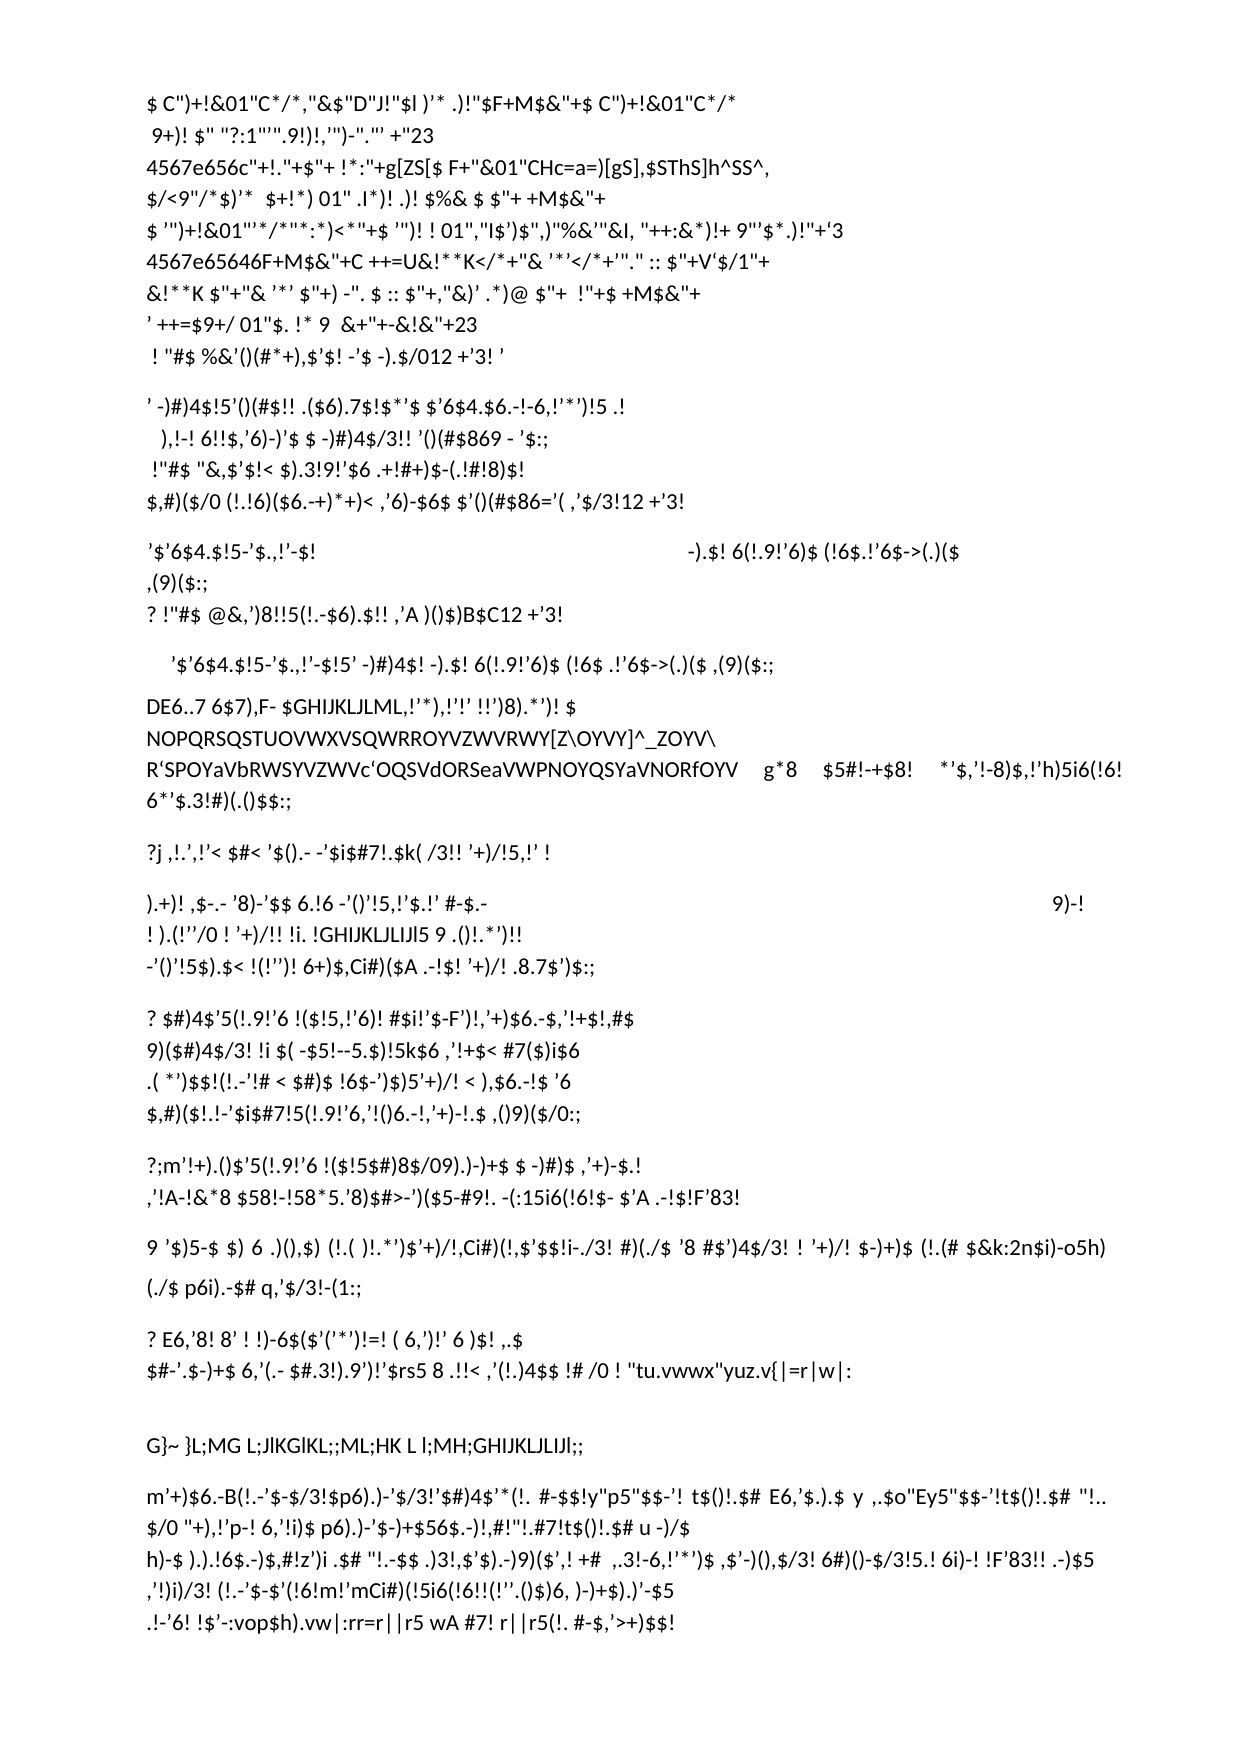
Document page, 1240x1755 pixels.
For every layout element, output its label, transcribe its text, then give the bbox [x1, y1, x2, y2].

text .( *’)$$!(!.-’!# < $#)$ !6$-’)$)5’+)/! < ),$6.-!$ ’6 [146, 1067, 1124, 1096]
text ?;m’!+).()$’5(!.9!’6 !($!5$#)8$/09).)-)+$ $ -)#)$ ,’+)-$.! [146, 1152, 1124, 1179]
text ,’!)i)/3! (!.-’$-$’(!6!m!’mCi#)(!5i6(!6!!(!’’.()$)6, )-)+$).)’-$5 [146, 1576, 1124, 1604]
text &!**K $"+"& ’*’ $"+) -". $ :: $"+,"&)’ .*)@ $"+ !"+$ +M$&"+ [146, 279, 1124, 307]
text 4567e65646F+M$&"+C ++=U&!**K</*+"& ’*’</*+’"." :: $"+V‘$/1"+ [146, 247, 1124, 275]
text DE6..7 6$7),F- $GHIJKLJLML,!’*),!’!’ !!’)8).*’)! $ [146, 692, 1124, 720]
text ? E6,’8! 8’ ! !)-6$($’(’*’)!=! ( 6,’)!’ 6 )$! ,.$ [146, 1325, 1124, 1353]
text ? !"#$ @&,’)8!!5(!.-$6).$!! ,’A )()$)B$C12 +’3! [146, 600, 1124, 628]
text ,’!A-!&*8 $58!-!58*5.’8)$#>-’)($5-#9!. -(:15i6(!6!$- $’A .-!$!F’83! [146, 1183, 1124, 1211]
text ! "#$ %&’()(#*+),$’$! -’$ -).$/012 +’3! ’ [146, 342, 1124, 370]
text ),!-! 6!!$,’6)-)’$ $ -)#)4$/3!! ’()(#$869 - ’$:; [161, 424, 1124, 452]
text ? $#)4$’5(!.9!’6 !($!5,!’6)! #$i!’$-F’)!,’+)$6.-$,’!+$!,#$ [146, 1004, 1124, 1032]
text 9+)! $" "?:1"’".9!)!,’")-"."’ +"23 [146, 121, 1124, 149]
text h)-$ ).).!6$.-)$,#!z’)i .$# "!.-$$ .)3!,$’$).-)9)($’,! +# ,.3!-6,!’*’)$ ,$’-)(),$/3! 6#)()-$/3!5.! 6i)-! !F’83!! .-)$5 [146, 1545, 1124, 1573]
text $ ’")+!&01"’*/*"*:*)<*"+$ ’")! ! 01","I$’)$",)"%&’"&I, "++:&*)!+ 9"’$*.)!"+‘3 [146, 216, 1124, 244]
text $ C")+!&01"C*/*,"&$"D"J!"$l )’* .)!"$F+M$&"+$ C")+!&01"C*/* [146, 89, 1124, 118]
text -’()’!5$).$< !(!’’)! 6+)$,Ci#)($A .-!$! ’+)/! .8.7$’)$:; [146, 952, 1124, 980]
text ,(9)($:; [146, 568, 1124, 597]
text .!-’6! !$’-:vop$h).vw|:rr=r||r5 wA #7! r||r5(!. #-$,’>+)$$! [146, 1608, 1124, 1636]
text ’ ++=$9+/ 01"$. !* 9 &+"+-&!&"+23 [146, 311, 1124, 338]
text ).+)! ,$-.- ’8)-’$$ 6.!6 -’()’!5,!’$.!’ #-$.- 9)-! [146, 889, 1147, 917]
text ’$’6$4.$!5-’$.,!’-$!5’ -)#)4$! -).$! 6(!.9!’6)$ (!6$ .!’6$->(.)($ ,(9)($:; [146, 650, 1124, 678]
text 9 ’$)5-$ $) 6 .)(),$) (!.( )!.*’)$’+)/!,Ci#)(!,$’$$!i-./3! #)(./$ ’8 #$’)4$/3! ! ’+)/! $-)+)$ (!.(# $&k:2n$i)-o5h)(./$ p6i).-$# q,’$/3!-(1:; [146, 1233, 1109, 1301]
text $,#)($!.!-’$i$#7!5(!.9!’6,’!()6.-!,’+)-!.$ ,()9)($/0:; [146, 1099, 1124, 1127]
text $,#)($/0 (!.!6)($6.-+)*+)< ,’6)-$6$ $’()(#$86=’( ,’$/3!12 +’3! [146, 487, 1124, 515]
text 9)($#)4$/3! !i $( -$5!--5.$)!5k$6 ,’!+$< #7($)i$6 [146, 1036, 1124, 1064]
text NOPQRSQSTUOVWXVSQWRROYVZWVRWY[Z\OYVY]^_ZOYV\R‘SPOYaVbRWSYVZWVc‘OQSVdORSeaVWPNOYQSYaVNORfOYV g*8 $5#!-+$8! *’$,’!-8)$,!’h)5i6(!6!6*’$.3!#)(.()$$:; [146, 724, 1124, 814]
text ?j ,!.’,!’< $#< ’$().- -’$i$#7!.$k( /3!! ’+)/!5,!’ ! [146, 838, 1124, 866]
text G}~ }L;MG L;JlKGlKL;;ML;HK L l;MH;GHIJKLJLIJl;; [146, 1431, 1124, 1459]
text $/<9"/*$)’* $+!*) 01" .I*)! .)! $%& $ $"+ +M$&"+ [146, 184, 1124, 212]
text !"#$ "&,$’$!< $).3!9!’$6 .+!#+)$-(.!#!8)$! [146, 456, 1124, 483]
text ! ).(!’’/0 ! ’+)/!! !i. !GHIJKLJLIJl5 9 .()!.*’)!! [146, 920, 1124, 948]
text m’+)$6.-B(!.-’$-$/3!$p6).)-’$/3!’$#)4$’*(!. #-$$!y"p5"$$-’! t$()!.$# E6,’$.).$ y ,.$o"Ey5"$$-’!t$()!.$# "!..$/0 "+),!’p-! 6,’!i)$ p6).)-’$-)+$56$.-)!,#!"!.#7!t$()!.$# u -)/$ [146, 1482, 1108, 1541]
text ’$’6$4.$!5-’$.,!’-$! -).$! 6(!.9!’6)$ (!6$.!’6$->(.)($ [147, 537, 1147, 565]
text $#-’.$-)+$ 6,’(.- $#.3!).9’)!’$rs5 8 .!!< ,’(!.)4$$ !# /0 ! "tu.vwwx"yuz.v{|=r|w|: [146, 1357, 1124, 1384]
text 4567e656c"+!."+$"+ !*:"+g[ZS[$ F+"&01"CHc=a=)[gS],$SThS]h^SS^, [146, 153, 1124, 181]
text ’ -)#)4$!5’()(#$!! .($6).7$!$*’$ $’6$4.$6.-!-6,!’*’)!5 .! [146, 392, 1124, 420]
